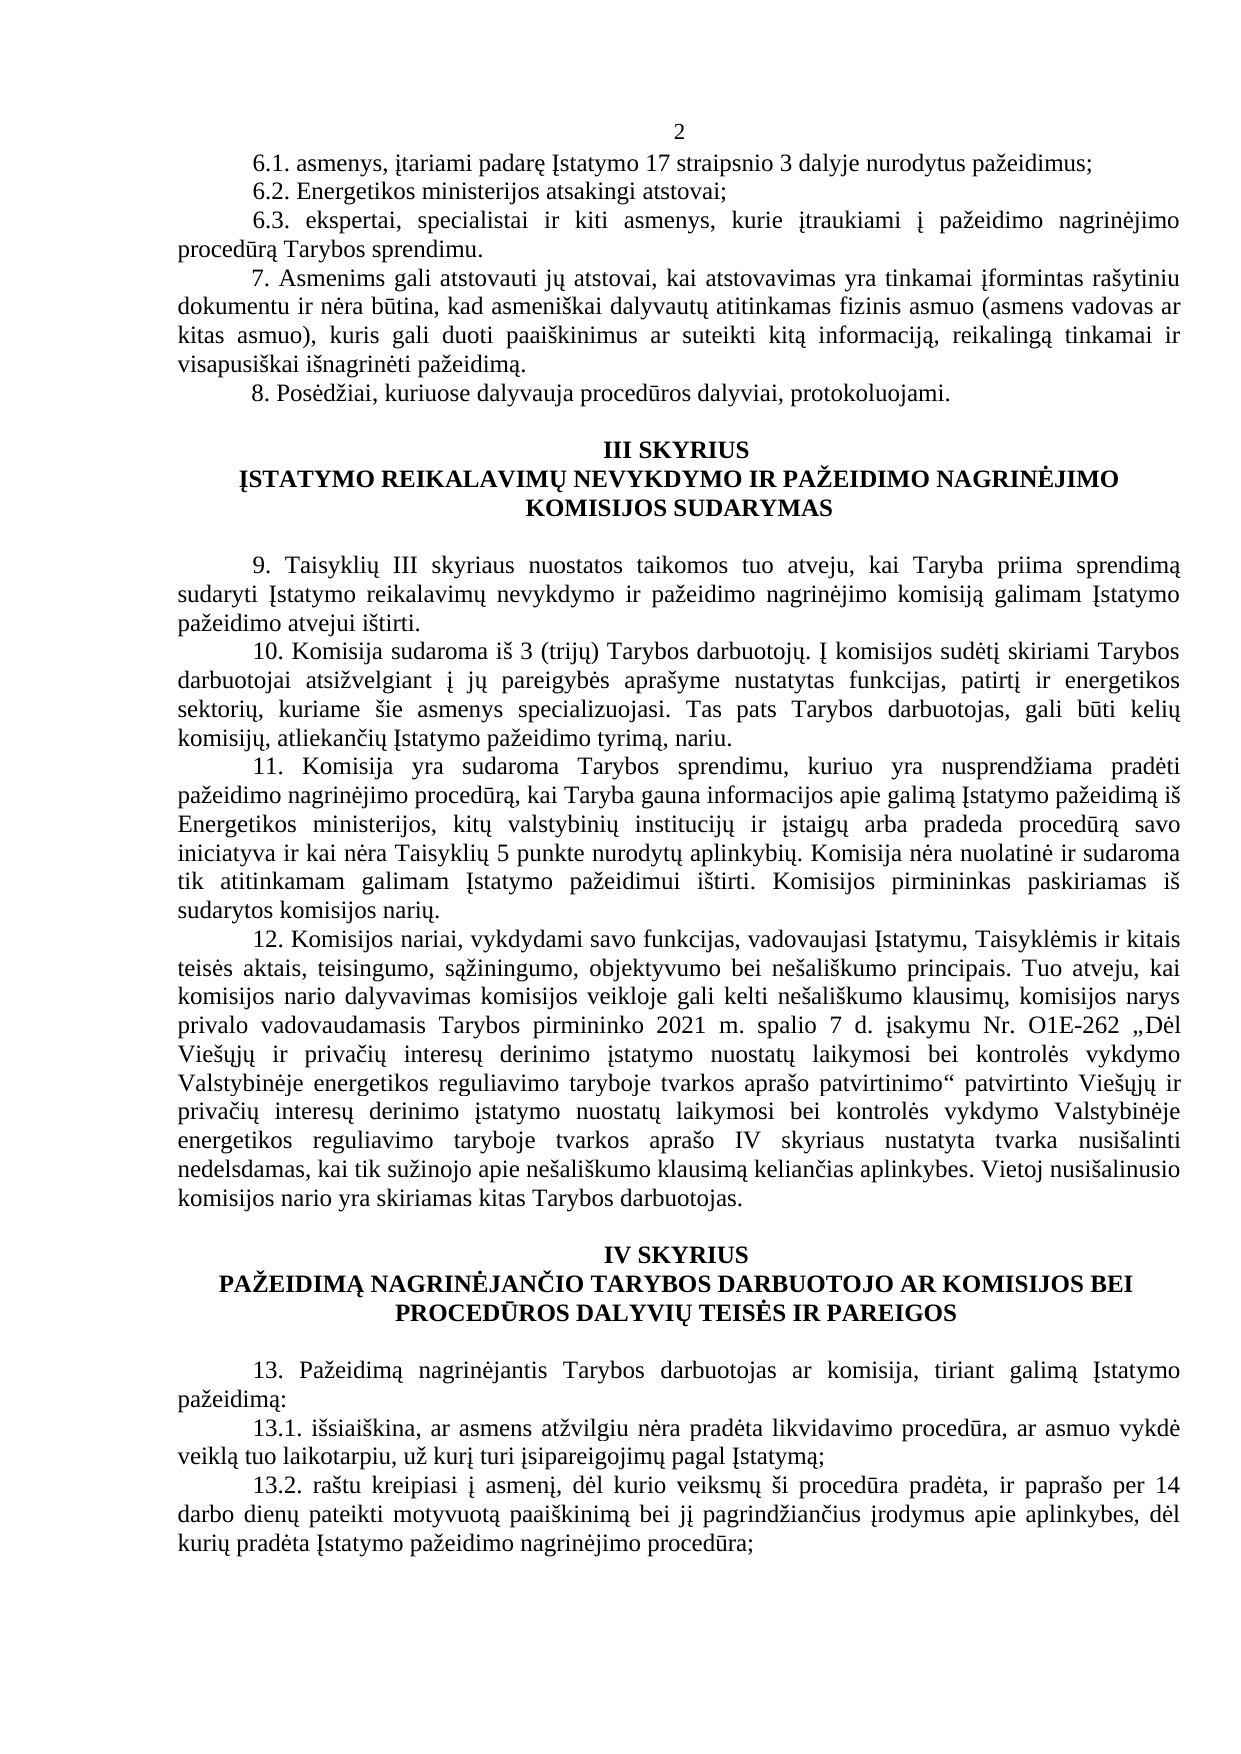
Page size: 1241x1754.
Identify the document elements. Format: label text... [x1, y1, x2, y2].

text III SKYRIUS [177, 435, 1181, 464]
text IV SKYRIUS [177, 1240, 1181, 1269]
text ĮSTATYMO REIKALAVIMŲ NEVYKDYMO IR PAŽEIDIMO NAGRINĖJIMO KOMISIJOS SUDARYMAS [177, 464, 1181, 521]
text 10. Komisija sudaroma iš 3 (trijų) Tarybos darbuotojų. Į komisijos sudėtį skiriami Tarybos darbuotojai atsižvelgiant į jų pareigybės aprašyme nustatytas funkcijas, patirtį ir energetikos sektorių, kuriame šie asmenys specializuojasi. Tas pats Tarybos darbuotojas, gali būti kelių komisijų, atliekančių Įstatymo pažeidimo tyrimą, nariu. [177, 636, 1181, 751]
text PROCEDŪROS DALYVIŲ TEISĖS IR PAREIGOS [177, 1298, 1181, 1326]
text 7. Asmenims gali atstovauti jų atstovai, kai atstovavimas yra tinkamai įformintas rašytiniu dokumentu ir nėra būtina, kad asmeniškai dalyvautų atitinkamas fizinis asmuo (asmens vadovas ar kitas asmuo), kuris gali duoti paaiškinimus ar suteikti kitą informaciją, reikalingą tinkamai ir visapusiškai išnagrinėti pažeidimą. [177, 263, 1181, 378]
text 13. Pažeidimą nagrinėjantis Tarybos darbuotojas ar komisija, tiriant galimą Įstatymo pažeidimą: [177, 1355, 1181, 1413]
text 6.1. asmenys, įtariami padarę Įstatymo 17 straipsnio 3 dalyje nurodytus pažeidimus; [177, 148, 1181, 176]
text 12. Komisijos nariai, vykdydami savo funkcijas, vadovaujasi Įstatymu, Taisyklėmis ir kitais teisės aktais, teisingumo, sąžiningumo, objektyvumo bei nešališkumo principais. Tuo atveju, kai komisijos nario dalyvavimas komisijos veikloje gali kelti nešališkumo klausimų, komisijos narys privalo vadovaudamasis Tarybos pirmininko 2021 m. spalio 7 d. įsakymu Nr. O1E-262 „Dėl Viešųjų ir privačių interesų derinimo įstatymo nuostatų laikymosi bei kontrolės vykdymo Valstybinėje energetikos reguliavimo taryboje tvarkos aprašo patvirtinimo“ patvirtinto Viešųjų ir privačių interesų derinimo įstatymo nuostatų laikymosi bei kontrolės vykdymo Valstybinėje energetikos reguliavimo taryboje tvarkos aprašo IV skyriaus nustatyta tvarka nusišalinti nedelsdamas, kai tik sužinojo apie nešališkumo klausimą keliančias aplinkybes. Vietoj nusišalinusio komisijos nario yra skiriamas kitas Tarybos darbuotojas. [177, 924, 1181, 1211]
text 13.1. išsiaiškina, ar asmens atžvilgiu nėra pradėta likvidavimo procedūra, ar asmuo vykdė veiklą tuo laikotarpiu, už kurį turi įsipareigojimų pagal Įstatymą; [177, 1413, 1181, 1470]
text 8. Posėdžiai, kuriuose dalyvauja procedūros dalyviai, protokoluojami. [177, 378, 1181, 406]
text 13.2. raštu kreipiasi į asmenį, dėl kurio veiksmų ši procedūra pradėta, ir paprašo per 14 darbo dienų pateikti motyvuotą paaiškinimą bei jį pagrindžiančius įrodymus apie aplinkybes, dėl kurių pradėta Įstatymo pažeidimo nagrinėjimo procedūra; [177, 1470, 1181, 1556]
text 11. Komisija yra sudaroma Tarybos sprendimu, kuriuo yra nusprendžiama pradėti pažeidimo nagrinėjimo procedūrą, kai Taryba gauna informacijos apie galimą Įstatymo pažeidimą iš Energetikos ministerijos, kitų valstybinių institucijų ir įstaigų arba pradeda procedūrą savo iniciatyva ir kai nėra Taisyklių 5 punkte nurodytų aplinkybių. Komisija nėra nuolatinė ir sudaroma tik atitinkamam galimam Įstatymo pažeidimui ištirti. Komisijos pirmininkas paskiriamas iš sudarytos komisijos narių. [177, 751, 1181, 924]
text 9. Taisyklių III skyriaus nuostatos taikomos tuo atveju, kai Taryba priima sprendimą sudaryti Įstatymo reikalavimų nevykdymo ir pažeidimo nagrinėjimo komisiją galimam Įstatymo pažeidimo atvejui ištirti. [177, 550, 1181, 636]
text 6.2. Energetikos ministerijos atsakingi atstovai; [177, 176, 1181, 205]
text PAŽEIDIMĄ NAGRINĖJANČIO TARYBOS DARBUOTOJO AR KOMISIJOS BEI [177, 1269, 1181, 1298]
text 6.3. ekspertai, specialistai ir kiti asmenys, kurie įtraukiami į pažeidimo nagrinėjimo procedūrą Tarybos sprendimu. [177, 205, 1181, 263]
